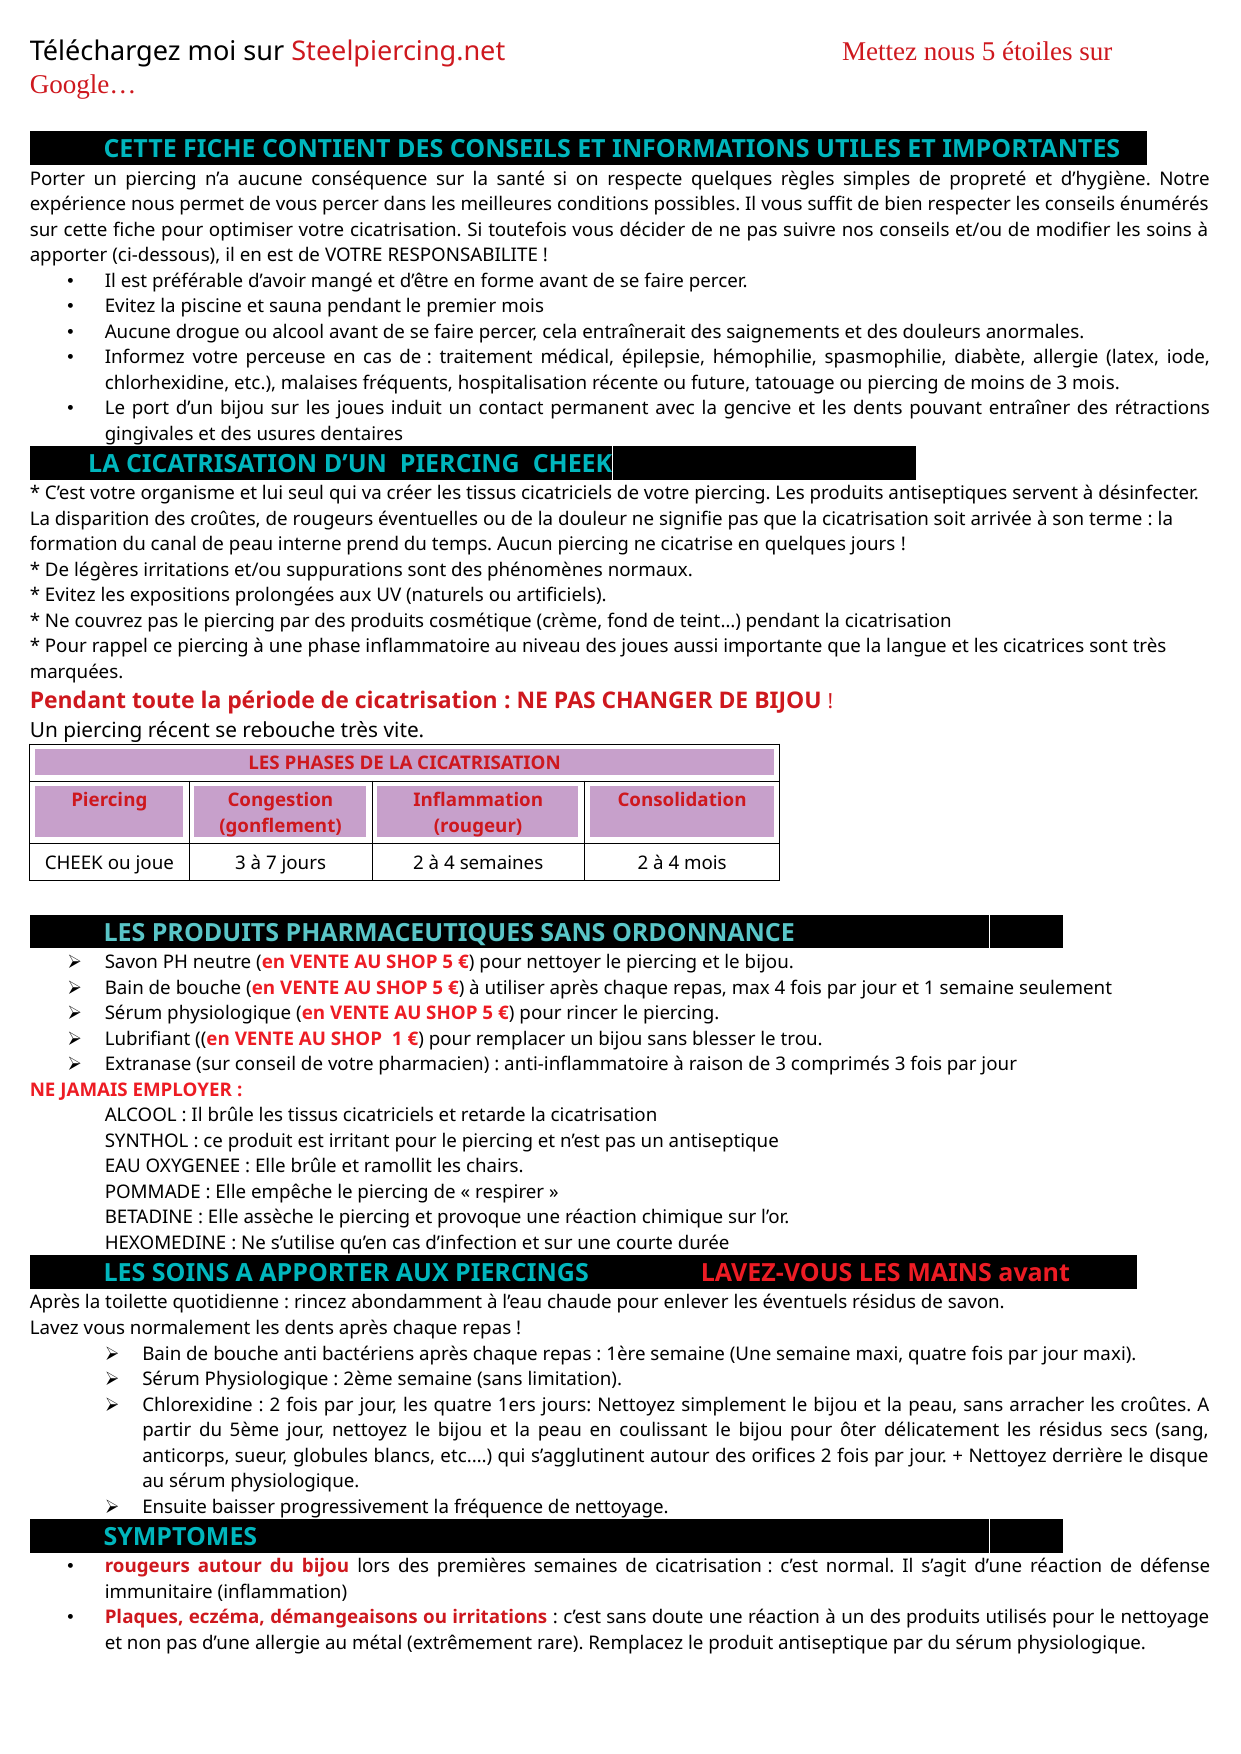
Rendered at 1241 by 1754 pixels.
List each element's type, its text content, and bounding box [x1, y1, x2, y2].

list Lubrifiant ((en VENTE AU SHOP 1 €) pour remplacer un bijou sans blesser le trou. [67, 1025, 1211, 1051]
text LES PRODUITS PHARMACEUTIQUES SANS ORDONNANCE [29, 914, 1211, 948]
table_cell Inflammation (rougeur) [373, 782, 584, 843]
list Chlorexidine : 2 fois par jour, les quatre 1ers jours: Nettoyez simplement le bijou et la peau, sans arracher les croûtes. A partir du 5ème jour, nettoyez le bijou et la peau en coulissant le bijou pour ôter délicatement les résidus secs (sang, anticorps, sueur, globules blancs, etc.…) qui s’agglutinent autour des orifices 2 fois par jour. + Nettoyez derrière le disque au sérum physiologique. [104, 1391, 1211, 1493]
list Aucune drogue ou alcool avant de se faire percer, cela entraînerait des saignements et des douleurs anormales. [67, 318, 1211, 343]
text * Ne couvrez pas le piercing par des produits cosmétique (crème, fond de teint…) pendant la cicatrisation [29, 607, 1211, 633]
list rougeurs autour du bijou lors des premières semaines de cicatrisation : c’est normal. Il s’agit d’une réaction de défense immunitaire (inflammation) [67, 1553, 1211, 1604]
text * Pour rappel ce piercing à une phase inflammatoire au niveau des joues aussi importante que la langue et les cicatrices sont très marquées. [29, 633, 1211, 684]
text NE JAMAIS EMPLOYER : [29, 1076, 1211, 1102]
list SYNTHOL : ce produit est irritant pour le piercing et n’est pas un antiseptique [67, 1127, 1211, 1153]
list Sérum physiologique (en VENTE AU SHOP 5 €) pour rincer le piercing. [67, 999, 1211, 1025]
text LES SOINS A APPORTER AUX PIERCINGS LAVEZ-VOUS LES MAINS avant [29, 1255, 1211, 1289]
table_cell 2 à 4 mois [585, 844, 779, 880]
list BETADINE : Elle assèche le piercing et provoque une réaction chimique sur l’or. [67, 1204, 1211, 1229]
list Evitez la piscine et sauna pendant le premier mois [67, 292, 1211, 318]
list Bain de bouche (en VENTE AU SHOP 5 €) à utiliser après chaque repas, max 4 fois par jour et 1 semaine seulement [67, 974, 1211, 999]
list Plaques, eczéma, démangeaisons ou irritations : c’est sans doute une réaction à un des produits utilisés pour le nettoyage et non pas d’une allergie au métal (extrêmement rare). Remplacez le produit antiseptique par du sérum physiologique. [67, 1604, 1211, 1655]
table_cell 2 à 4 semaines [373, 844, 584, 880]
text Téléchargez moi sur Steelpiercing.net Mettez nous 5 étoiles sur Google… [29, 29, 1211, 100]
list Sérum Physiologique : 2ème semaine (sans limitation). [104, 1365, 1211, 1391]
text Pendant toute la période de cicatrisation : NE PAS CHANGER DE BIJOU ! [29, 684, 1211, 715]
list HEXOMEDINE : Ne s’utilise qu’en cas d’infection et sur une courte durée [67, 1229, 1211, 1255]
text Après la toilette quotidienne : rincez abondamment à l’eau chaude pour enlever les éventuels résidus de savon. [29, 1289, 1211, 1314]
table_cell Consolidation [585, 782, 779, 843]
list Il est préférable d’avoir mangé et d’être en forme avant de se faire percer. [67, 267, 1211, 292]
text CETTE FICHE CONTIENT DES CONSEILS ET INFORMATIONS UTILES ET IMPORTANTES [29, 131, 1211, 165]
text Porter un piercing n’a aucune conséquence sur la santé si on respecte quelques règles simples de propreté et d’hygiène. Notre expérience nous permet de vous percer dans les meilleures conditions possibles. Il vous suffit de bien respecter les conseils énumérés sur cette fiche pour optimiser votre cicatrisation. Si toutefois vous décider de ne pas suivre nos conseils et/ou de modifier les soins à apporter (ci-dessous), il en est de VOTRE RESPONSABILITE ! [29, 165, 1211, 267]
list Ensuite baisser progressivement la fréquence de nettoyage. [104, 1493, 1211, 1518]
table_cell 3 à 7 jours [190, 844, 372, 880]
list Extranase (sur conseil de votre pharmacien) : anti-inflammatoire à raison de 3 comprimés 3 fois par jour [67, 1051, 1211, 1076]
text Lavez vous normalement les dents après chaque repas ! [29, 1314, 1211, 1340]
text * C’est votre organisme et lui seul qui va créer les tissus cicatriciels de votre piercing. Les produits antiseptiques servent à désinfecter. La disparition des croûtes, de rougeurs éventuelles ou de la douleur ne signifie pas que la cicatrisation soit arrivée à son terme : la formation du canal de peau interne prend du temps. Aucun piercing ne cicatrise en quelques jours ! [29, 480, 1211, 556]
table_cell CHEEK ou joue [30, 844, 189, 880]
table_cell Piercing [30, 782, 189, 843]
list POMMADE : Elle empêche le piercing de « respirer » [67, 1178, 1211, 1204]
list Informez votre perceuse en cas de : traitement médical, épilepsie, hémophilie, spasmophilie, diabète, allergie (latex, iode, chlorhexidine, etc.), malaises fréquents, hospitalisation récente ou future, tatouage ou piercing de moins de 3 mois. [67, 343, 1211, 394]
text LA CICATRISATION D’UN PIERCING CHEEK [29, 446, 1211, 480]
text * Evitez les expositions prolongées aux UV (naturels ou artificiels). [29, 582, 1211, 607]
text * De légères irritations et/ou suppurations sont des phénomènes normaux. [29, 556, 1211, 582]
table_cell Congestion (gonflement) [190, 782, 372, 843]
list ALCOOL : Il brûle les tissus cicatriciels et retarde la cicatrisation [67, 1102, 1211, 1127]
list EAU OXYGENEE : Elle brûle et ramollit les chairs. [67, 1153, 1211, 1178]
table_header LES PHASES DE LA CICATRISATION [30, 745, 779, 781]
list Le port d’un bijou sur les joues induit un contact permanent avec la gencive et les dents pouvant entraîner des rétractions gingivales et des usures dentaires [67, 394, 1211, 446]
list Savon PH neutre (en VENTE AU SHOP 5 €) pour nettoyer le piercing et le bijou. [67, 948, 1211, 974]
text Un piercing récent se rebouche très vite. [29, 715, 1211, 743]
list Bain de bouche anti bactériens après chaque repas : 1ère semaine (Une semaine maxi, quatre fois par jour maxi). [104, 1340, 1211, 1365]
text SYMPTOMES [29, 1518, 1211, 1553]
